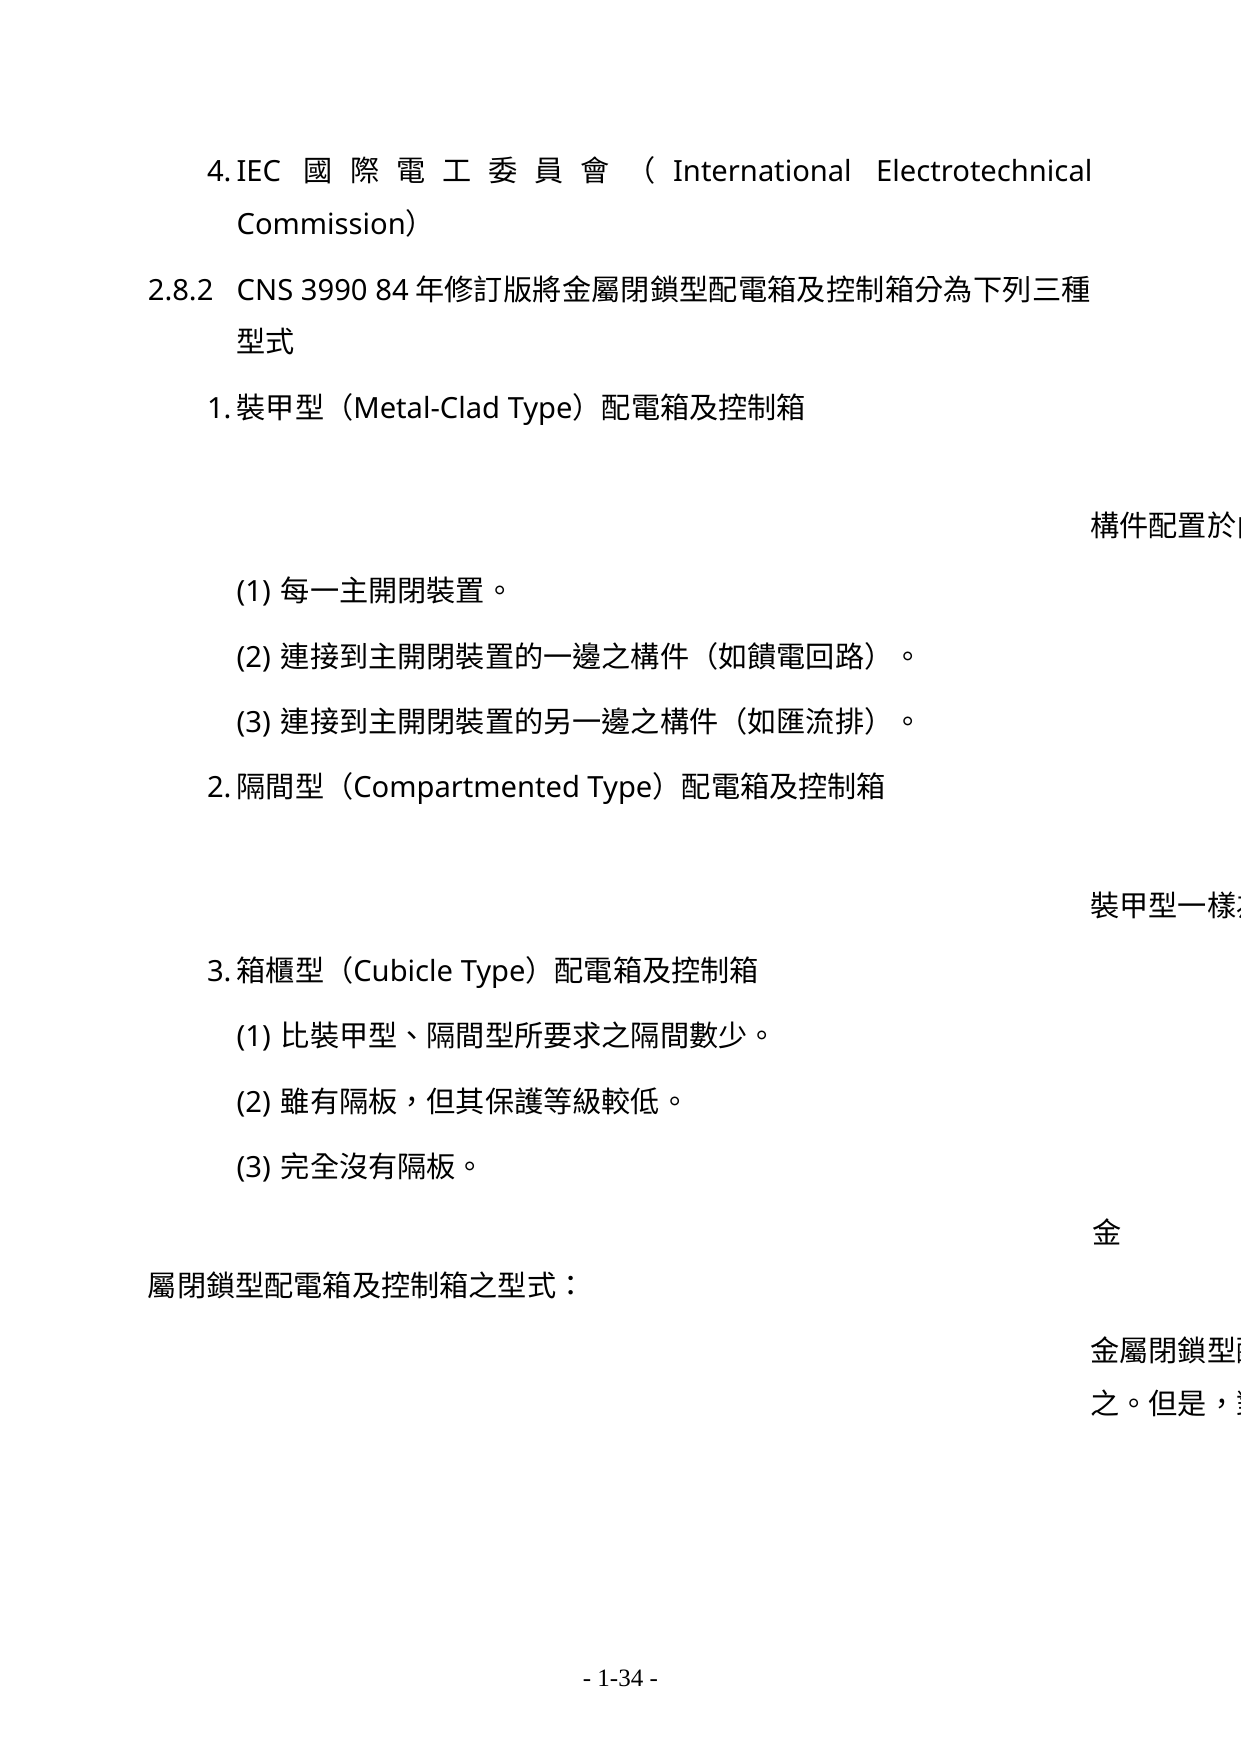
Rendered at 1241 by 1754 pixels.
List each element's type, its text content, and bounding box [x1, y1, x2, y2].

text (1) 每一主開閉裝置。 [236, 568, 1092, 610]
subtitle 1. 裝甲型（Metal-Clad Type）配電箱及控制箱 [207, 384, 1092, 427]
text 金屬閉鎖型配電箱及控制箱之型式： [148, 1209, 1092, 1304]
text (2) 雖有隔板，但其保護等級較低。 [236, 1078, 1092, 1121]
text 金屬閉鎖型配電箱及控制箱的型式稱呼係以表示隔板構成的第1記號，表示主要構件構造的第2記號，表示主回路絕緣被覆的第3記號之依第1記號、第2記號、第3記號的順序組合行之。但是，對於主回路不施以絕緣被覆者，第3記號則省略。 [1090, 1327, 1240, 1423]
subtitle 2. 隔間型（Compartmented Type）配電箱及控制箱 [207, 764, 1092, 806]
text (1) 比裝甲型、隔間型所要求之隔間數少。 [236, 1013, 1092, 1055]
subtitle 4. IEC國際電工委員會（International Electrotechnical Commission） [207, 148, 1092, 243]
subtitle 3. 箱櫃型（Cubicle Type）配電箱及控制箱 [207, 948, 1092, 990]
text (3) 連接到主開閉裝置的另一邊之構件（如匯流排）。 [236, 699, 1092, 741]
text (3) 完全沒有隔板。 [236, 1144, 1092, 1186]
text (2) 連接到主開閉裝置的一邊之構件（如饋電回路）。 [236, 633, 1092, 676]
text 與裝甲型一樣為各構件被收容於各自分開的隔間內，但隔板係為非金屬製之隔板。 [1090, 829, 1240, 924]
subtitle 2.8.2 CNS 3990 84年修訂版將金屬閉鎖型配電箱及控制箱分為下列三種型式 [148, 266, 1092, 361]
text 各構件配置於由接地金屬製隔板所分開之各個隔間內，且至少有下列裝置被收容於各自分開的隔間內。 [1090, 450, 1240, 545]
